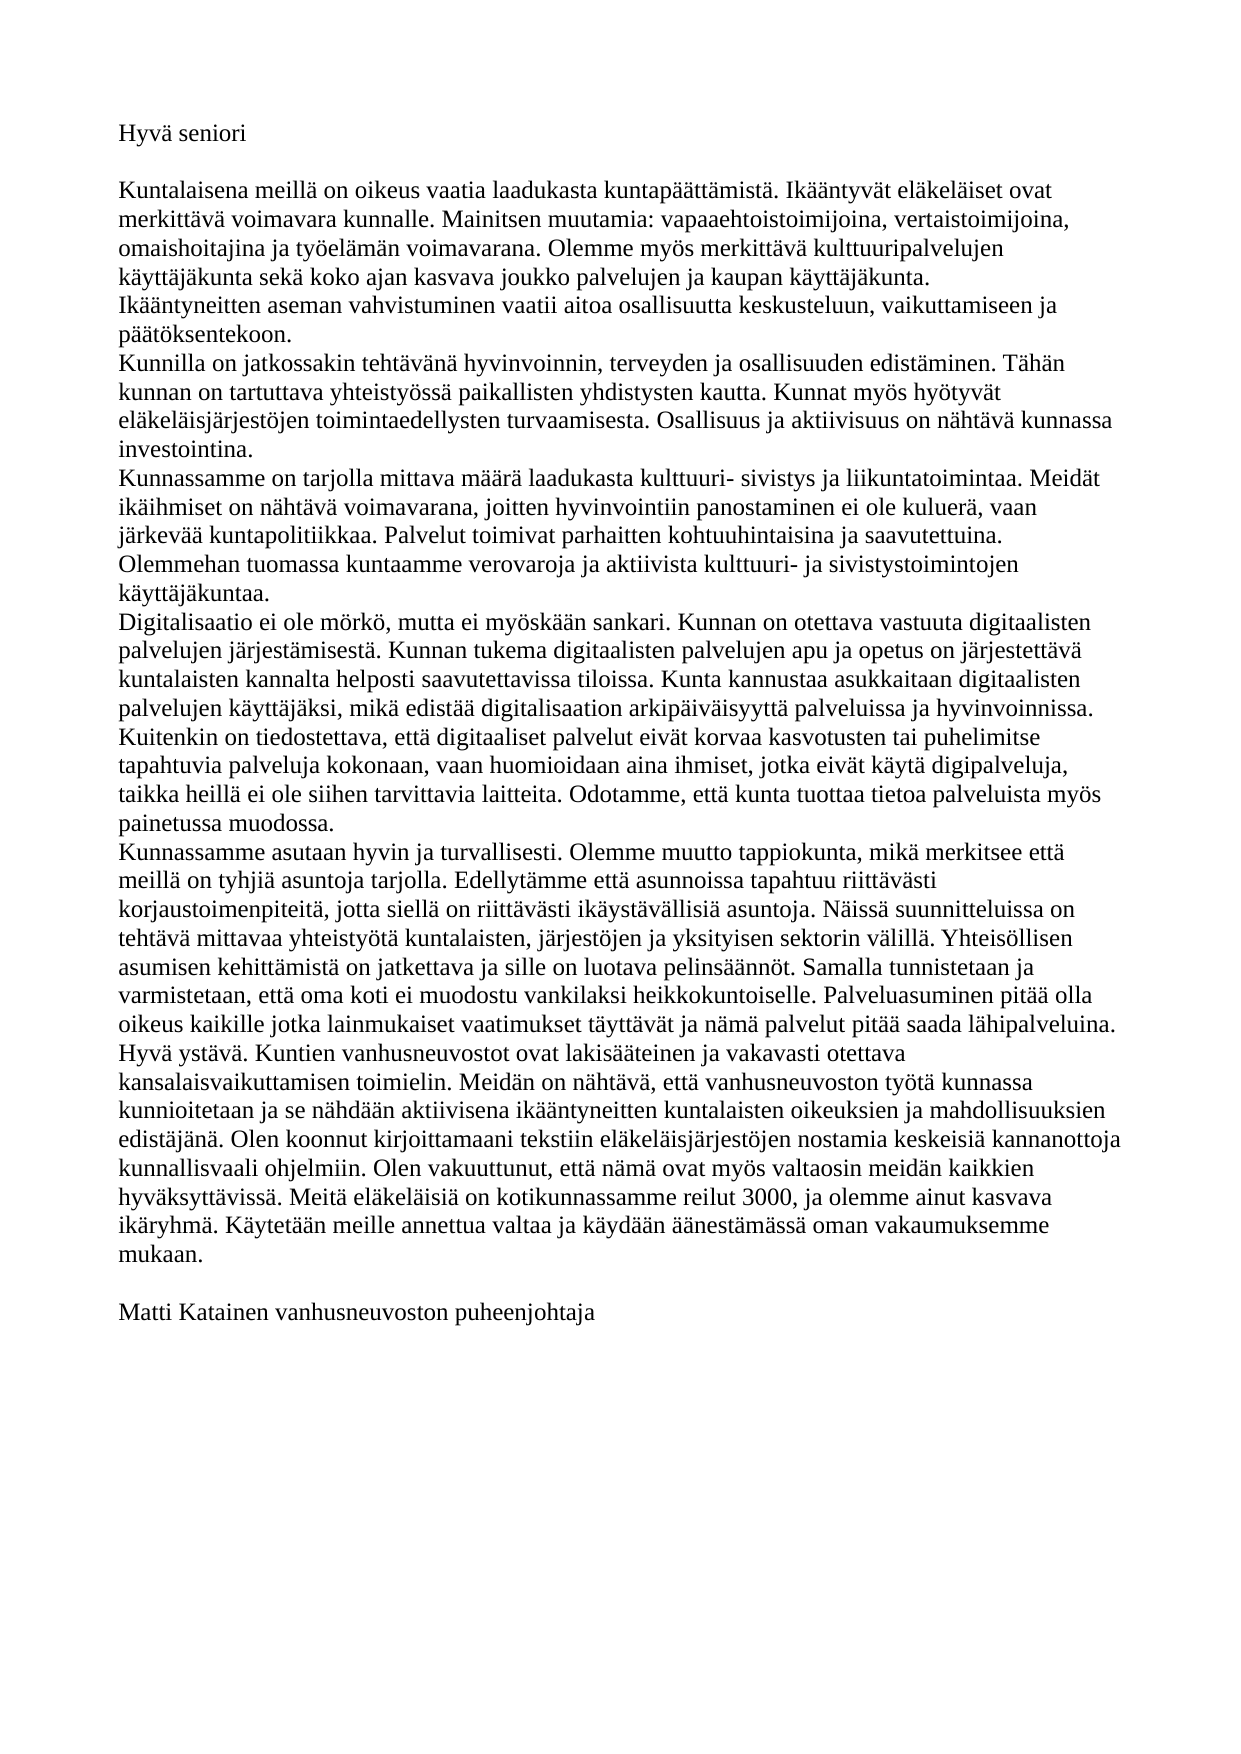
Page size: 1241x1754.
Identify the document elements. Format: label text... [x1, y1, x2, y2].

text Ikääntyneitten aseman vahvistuminen vaatii aitoa osallisuutta keskusteluun, vaikuttamiseen ja päätöksentekoon. [118, 291, 1122, 348]
text Matti Katainen vanhusneuvoston puheenjohtaja [118, 1297, 1122, 1326]
text Kunnassamme asutaan hyvin ja turvallisesti. Olemme muutto tappiokunta, mikä merkitsee että meillä on tyhjiä asuntoja tarjolla. Edellytämme että asunnoissa tapahtuu riittävästi korjaustoimenpiteitä, jotta siellä on riittävästi ikäystävällisiä asuntoja. Näissä suunnitteluissa on tehtävä mittavaa yhteistyötä kuntalaisten, järjestöjen ja yksityisen sektorin välillä. Yhteisöllisen asumisen kehittämistä on jatkettava ja sille on luotava pelinsäännöt. Samalla tunnistetaan ja varmistetaan, että oma koti ei muodostu vankilaksi heikkokuntoiselle. Palveluasuminen pitää olla oikeus kaikille jotka lainmukaiset vaatimukset täyttävät ja nämä palvelut pitää saada lähipalveluina. [118, 837, 1122, 1038]
text Kunnassamme on tarjolla mittava määrä laadukasta kulttuuri- sivistys ja liikuntatoimintaa. Meidät ikäihmiset on nähtävä voimavarana, joitten hyvinvointiin panostaminen ei ole kuluerä, vaan järkevää kuntapolitiikkaa. Palvelut toimivat parhaitten kohtuuhintaisina ja saavutettuina. Olemmehan tuomassa kuntaamme verovaroja ja aktiivista kulttuuri- ja sivistystoimintojen käyttäjäkuntaa. [118, 463, 1122, 607]
text Kuntalaisena meillä on oikeus vaatia laadukasta kuntapäättämistä. Ikääntyvät eläkeläiset ovat merkittävä voimavara kunnalle. Mainitsen muutamia: vapaaehtoistoimijoina, vertaistoimijoina, omaishoitajina ja työelämän voimavarana. Olemme myös merkittävä kulttuuripalvelujen käyttäjäkunta sekä koko ajan kasvava joukko palvelujen ja kaupan käyttäjäkunta. [118, 176, 1122, 291]
text Kunnilla on jatkossakin tehtävänä hyvinvoinnin, terveyden ja osallisuuden edistäminen. Tähän kunnan on tartuttava yhteistyössä paikallisten yhdistysten kautta. Kunnat myös hyötyvät eläkeläisjärjestöjen toimintaedellysten turvaamisesta. Osallisuus ja aktiivisuus on nähtävä kunnassa investointina. [118, 348, 1122, 463]
text Hyvä ystävä. Kuntien vanhusneuvostot ovat lakisääteinen ja vakavasti otettava kansalaisvaikuttamisen toimielin. Meidän on nähtävä, että vanhusneuvoston työtä kunnassa kunnioitetaan ja se nähdään aktiivisena ikääntyneitten kuntalaisten oikeuksien ja mahdollisuuksien edistäjänä. Olen koonnut kirjoittamaani tekstiin eläkeläisjärjestöjen nostamia keskeisiä kannanottoja kunnallisvaali ohjelmiin. Olen vakuuttunut, että nämä ovat myös valtaosin meidän kaikkien hyväksyttävissä. Meitä eläkeläisiä on kotikunnassamme reilut 3000, ja olemme ainut kasvava ikäryhmä. Käytetään meille annettua valtaa ja käydään äänestämässä oman vakaumuksemme mukaan. [118, 1038, 1122, 1268]
text Hyvä seniori [118, 118, 1122, 147]
text Kuitenkin on tiedostettava, että digitaaliset palvelut eivät korvaa kasvotusten tai puhelimitse tapahtuvia palveluja kokonaan, vaan huomioidaan aina ihmiset, jotka eivät käytä digipalveluja, taikka heillä ei ole siihen tarvittavia laitteita. Odotamme, että kunta tuottaa tietoa palveluista myös painetussa muodossa. [118, 722, 1122, 837]
text Digitalisaatio ei ole mörkö, mutta ei myöskään sankari. Kunnan on otettava vastuuta digitaalisten palvelujen järjestämisestä. Kunnan tukema digitaalisten palvelujen apu ja opetus on järjestettävä kuntalaisten kannalta helposti saavutettavissa tiloissa. Kunta kannustaa asukkaitaan digitaalisten palvelujen käyttäjäksi, mikä edistää digitalisaation arkipäiväisyyttä palveluissa ja hyvinvoinnissa. [118, 607, 1122, 722]
